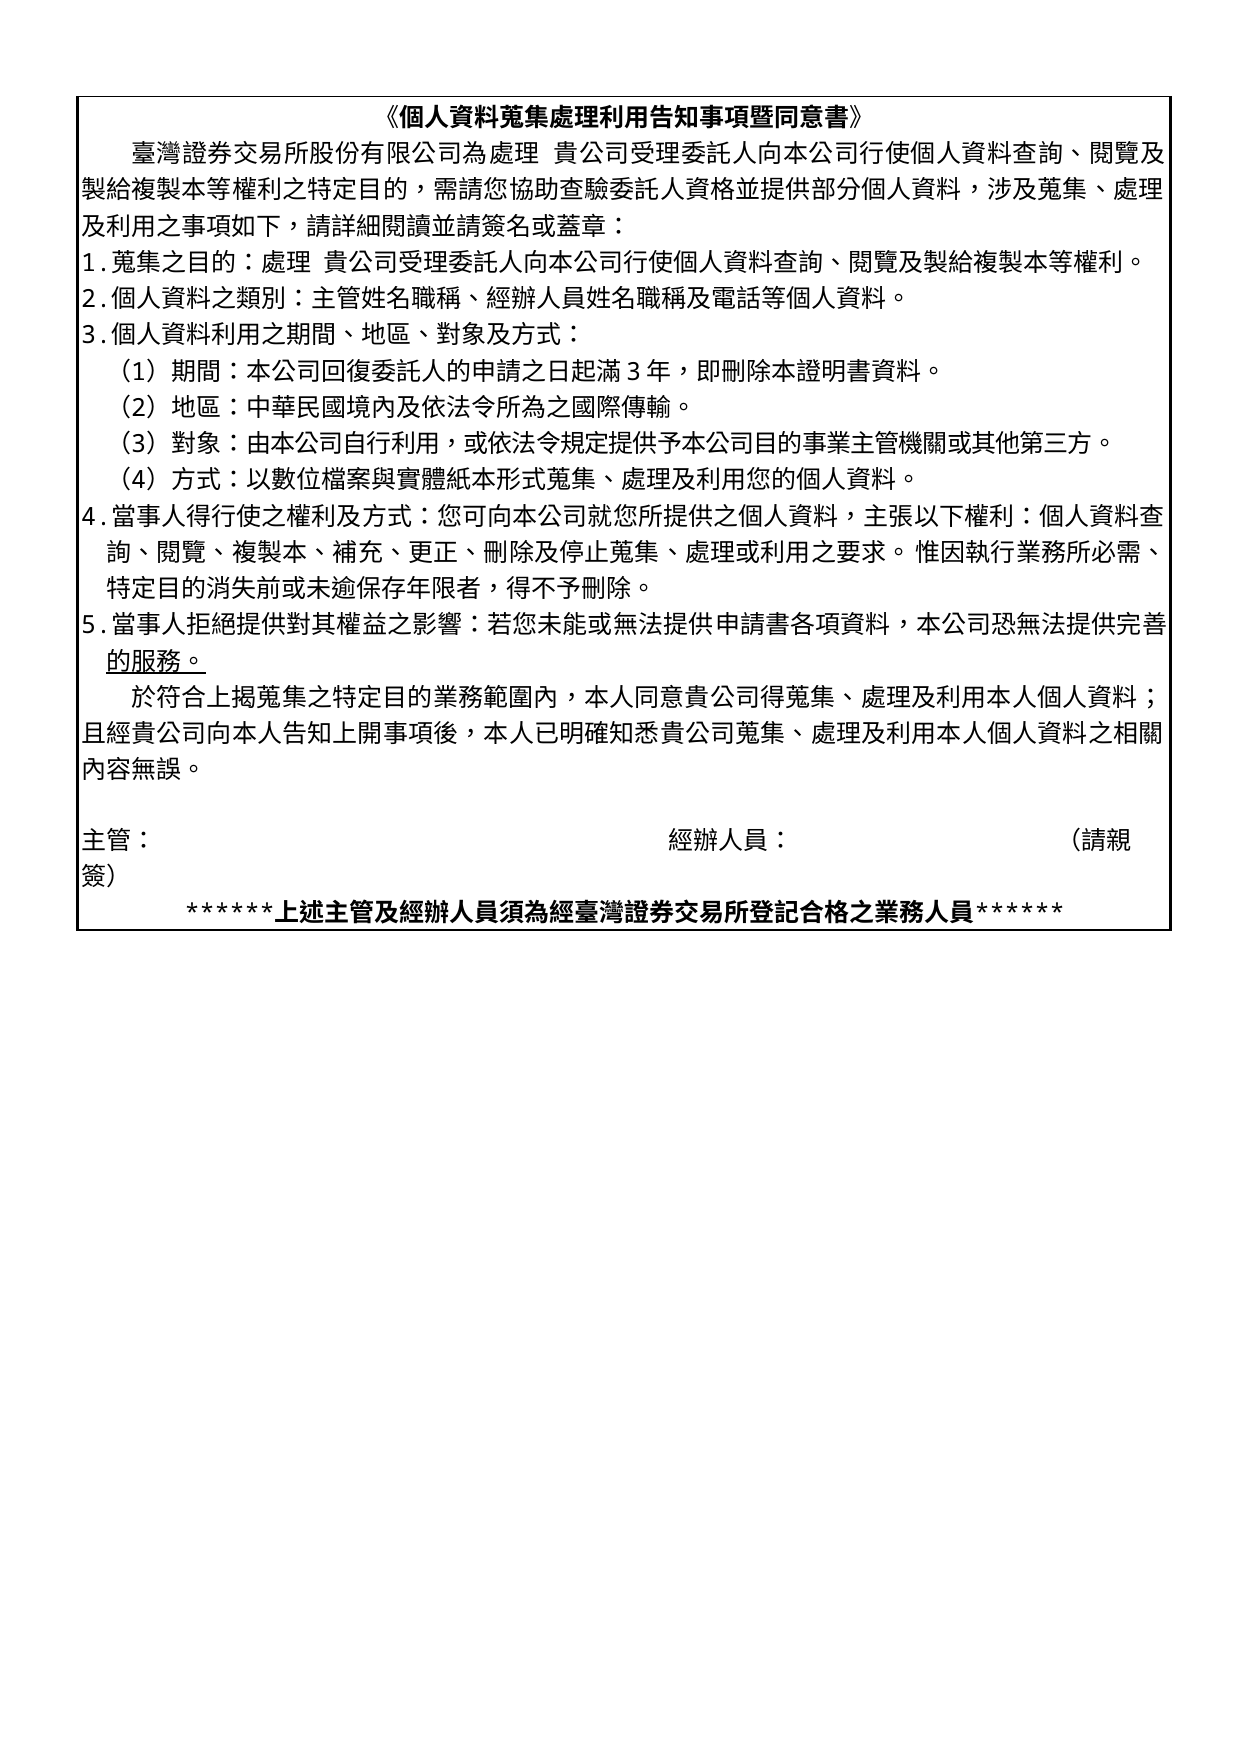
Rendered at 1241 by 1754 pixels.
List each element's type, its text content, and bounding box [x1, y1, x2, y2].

table_cell 《個人資料蒐集處理利用告知事項暨同意書》 臺灣證券交易所股份有限公司為處理 貴公司受理委託人向本公司行使個人資料查詢、閱覽及製給複製本等權利之特定目的，需請您協助查驗委託人資格並提供部分個人資料，涉及蒐集、處理及利用之事項如下，請詳細閱讀並請簽名或蓋章： 1.蒐集之目的：處理 貴公司受理委託人向本公司行使個人資料查詢、閱覽及製給複製本等權利。 2.個人資料之類別：主管姓名職稱、經辦人員姓名職稱及電話等個人資料。 3.個人資料利用之期間、地區、對象及方式： （1）期間：本公司回復委託人的申請之日起滿3年，即刪除本證明書資料。 （2）地區：中華民國境內及依法令所為之國際傳輸。 （3）對象：由本公司自行利用，或依法令規定提供予本公司目的事業主管機關或其他第三方。 （4）方式：以數位檔案與實體紙本形式蒐集、處理及利用您的個人資料。 4.當事人得行使之權利及方式：您可向本公司就您所提供之個人資料，主張以下權利：個人資料查詢、閱覽、複製本、補充、更正、刪除及停止蒐集、處理或利用之要求。惟因執行業務所必需、特定目的消失前或未逾保存年限者，得不予刪除。 5.當事人拒絕提供對其權益之影響：若您未能或無法提供申請書各項資料，本公司恐無法提供完善的服務。 於符合上揭蒐集之特定目的業務範圍內，本人同意貴公司得蒐集、處理及利用本人個人資料；且經貴公司向本人告知上開事項後，本人已明確知悉貴公司蒐集、處理及利用本人個人資料之相關內容無誤。 主管： 經辦人員： （請親簽） ******上述主管及經辦人員須為經臺灣證券交易所登記合格之業務人員****** [79, 97, 1169, 929]
